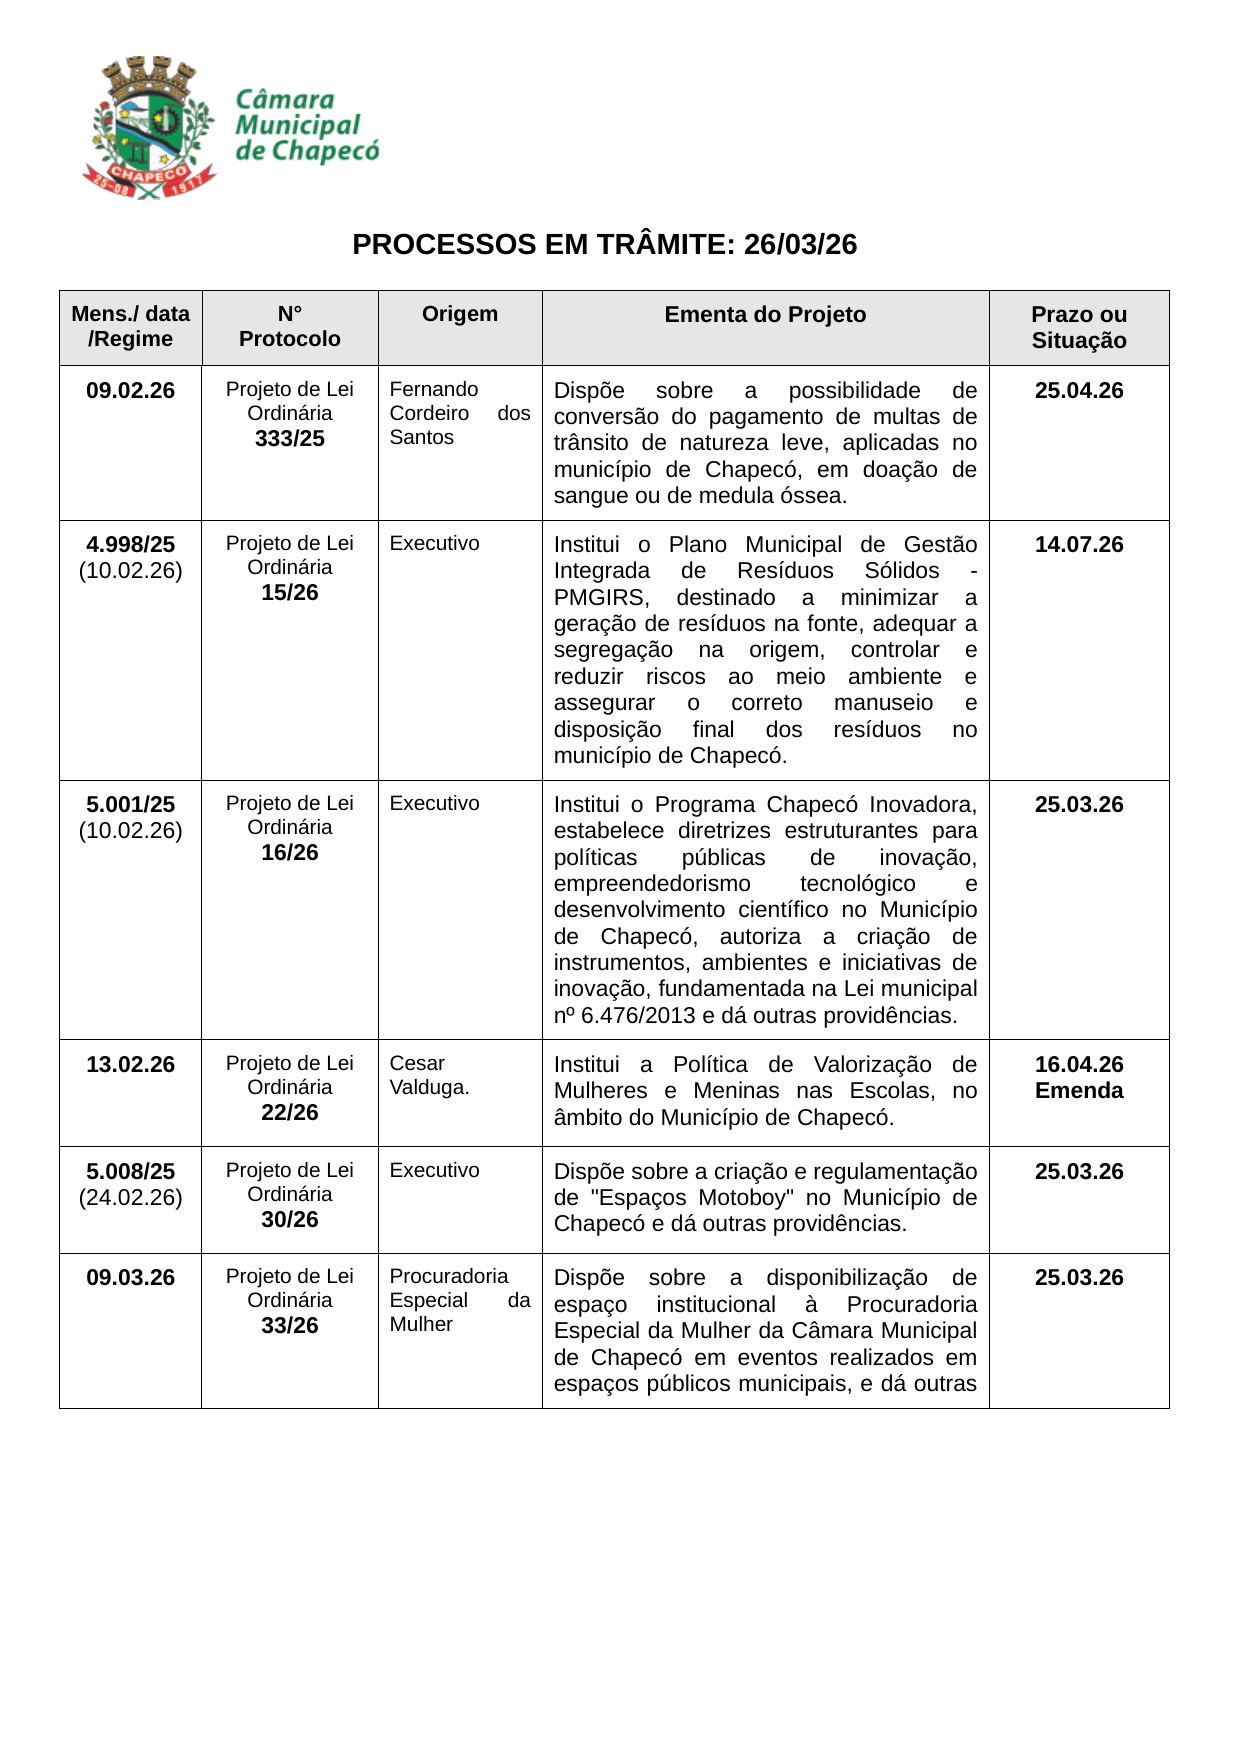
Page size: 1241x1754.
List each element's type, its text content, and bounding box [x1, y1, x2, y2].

table_cell 14.07.26 [990, 521, 1169, 779]
table_cell Dispõe sobre a criação e regulamentação de "Espaços Motoboy" no Município de Chapecó e dá outras providências. [543, 1147, 989, 1253]
table_cell 09.03.26 [60, 1254, 201, 1407]
table_cell Institui o Programa Chapecó Inovadora, estabelece diretrizes estruturantes para políticas públicas de inovação, empreendedorismo tecnológico e desenvolvimento científico no Município de Chapecó, autoriza a criação de instrumentos, ambientes e iniciativas de inovação, fundamentada na Lei municipal nº 6.476/2013 e dá outras providências. [543, 781, 989, 1039]
table_cell Fernando Cordeiro dos Santos [379, 366, 542, 519]
table_cell Projeto de Lei Ordinária 15/26 [202, 521, 378, 779]
table_header Origem [379, 291, 542, 365]
table_cell Dispõe sobre a possibilidade de conversão do pagamento de multas de trânsito de natureza leve, aplicadas no município de Chapecó, em doação de sangue ou de medula óssea. [543, 366, 989, 519]
table_header Ementa do Projeto [543, 291, 989, 365]
subtitle PROCESSOS EM TRÂMITE: 26/03/26 [65, 227, 1145, 261]
table_cell Cesar Valduga. [379, 1040, 542, 1146]
table_cell Projeto de Lei Ordinária 333/25 [202, 366, 378, 519]
table_header Mens./ data /Regime [60, 291, 202, 365]
table_header Prazo ou Situação [990, 291, 1169, 365]
table_cell Procuradoria Especial da Mulher [379, 1254, 542, 1407]
table_cell Institui a Política de Valorização de Mulheres e Meninas nas Escolas, no âmbito do Município de Chapecó. [543, 1040, 989, 1146]
table_cell 09.02.26 [60, 366, 201, 519]
table_cell 25.04.26 [990, 366, 1169, 519]
picture [81, 56, 379, 200]
table_cell 13.02.26 [60, 1040, 201, 1146]
table_cell Dispõe sobre a disponibilização de espaço institucional à Procuradoria Especial da Mulher da Câmara Municipal de Chapecó em eventos realizados em espaços públicos municipais, e dá outras [543, 1254, 989, 1407]
table_cell 16.04.26 Emenda [990, 1040, 1169, 1146]
table_header N° Protocolo [203, 291, 378, 365]
table_cell Projeto de Lei Ordinária 33/26 [202, 1254, 378, 1407]
table_cell Institui o Plano Municipal de Gestão Integrada de Resíduos Sólidos - PMGIRS, destinado a minimizar a geração de resíduos na fonte, adequar a segregação na origem, controlar e reduzir riscos ao meio ambiente e assegurar o correto manuseio e disposição final dos resíduos no município de Chapecó. [543, 521, 989, 779]
table_cell Executivo [379, 781, 542, 1039]
table_cell Projeto de Lei Ordinária 22/26 [202, 1040, 378, 1146]
table_cell 25.03.26 [990, 781, 1169, 1039]
table_cell 5.008/25 (24.02.26) [60, 1147, 201, 1253]
table_cell 25.03.26 [990, 1147, 1169, 1253]
table_cell Projeto de Lei Ordinária 16/26 [202, 781, 378, 1039]
table_cell Projeto de Lei Ordinária 30/26 [202, 1147, 378, 1253]
table_cell Executivo [379, 1147, 542, 1253]
table_cell 25.03.26 [990, 1254, 1169, 1407]
table_cell 4.998/25 (10.02.26) [60, 521, 201, 779]
table_cell 5.001/25 (10.02.26) [60, 781, 201, 1039]
table_cell Executivo [379, 521, 542, 779]
